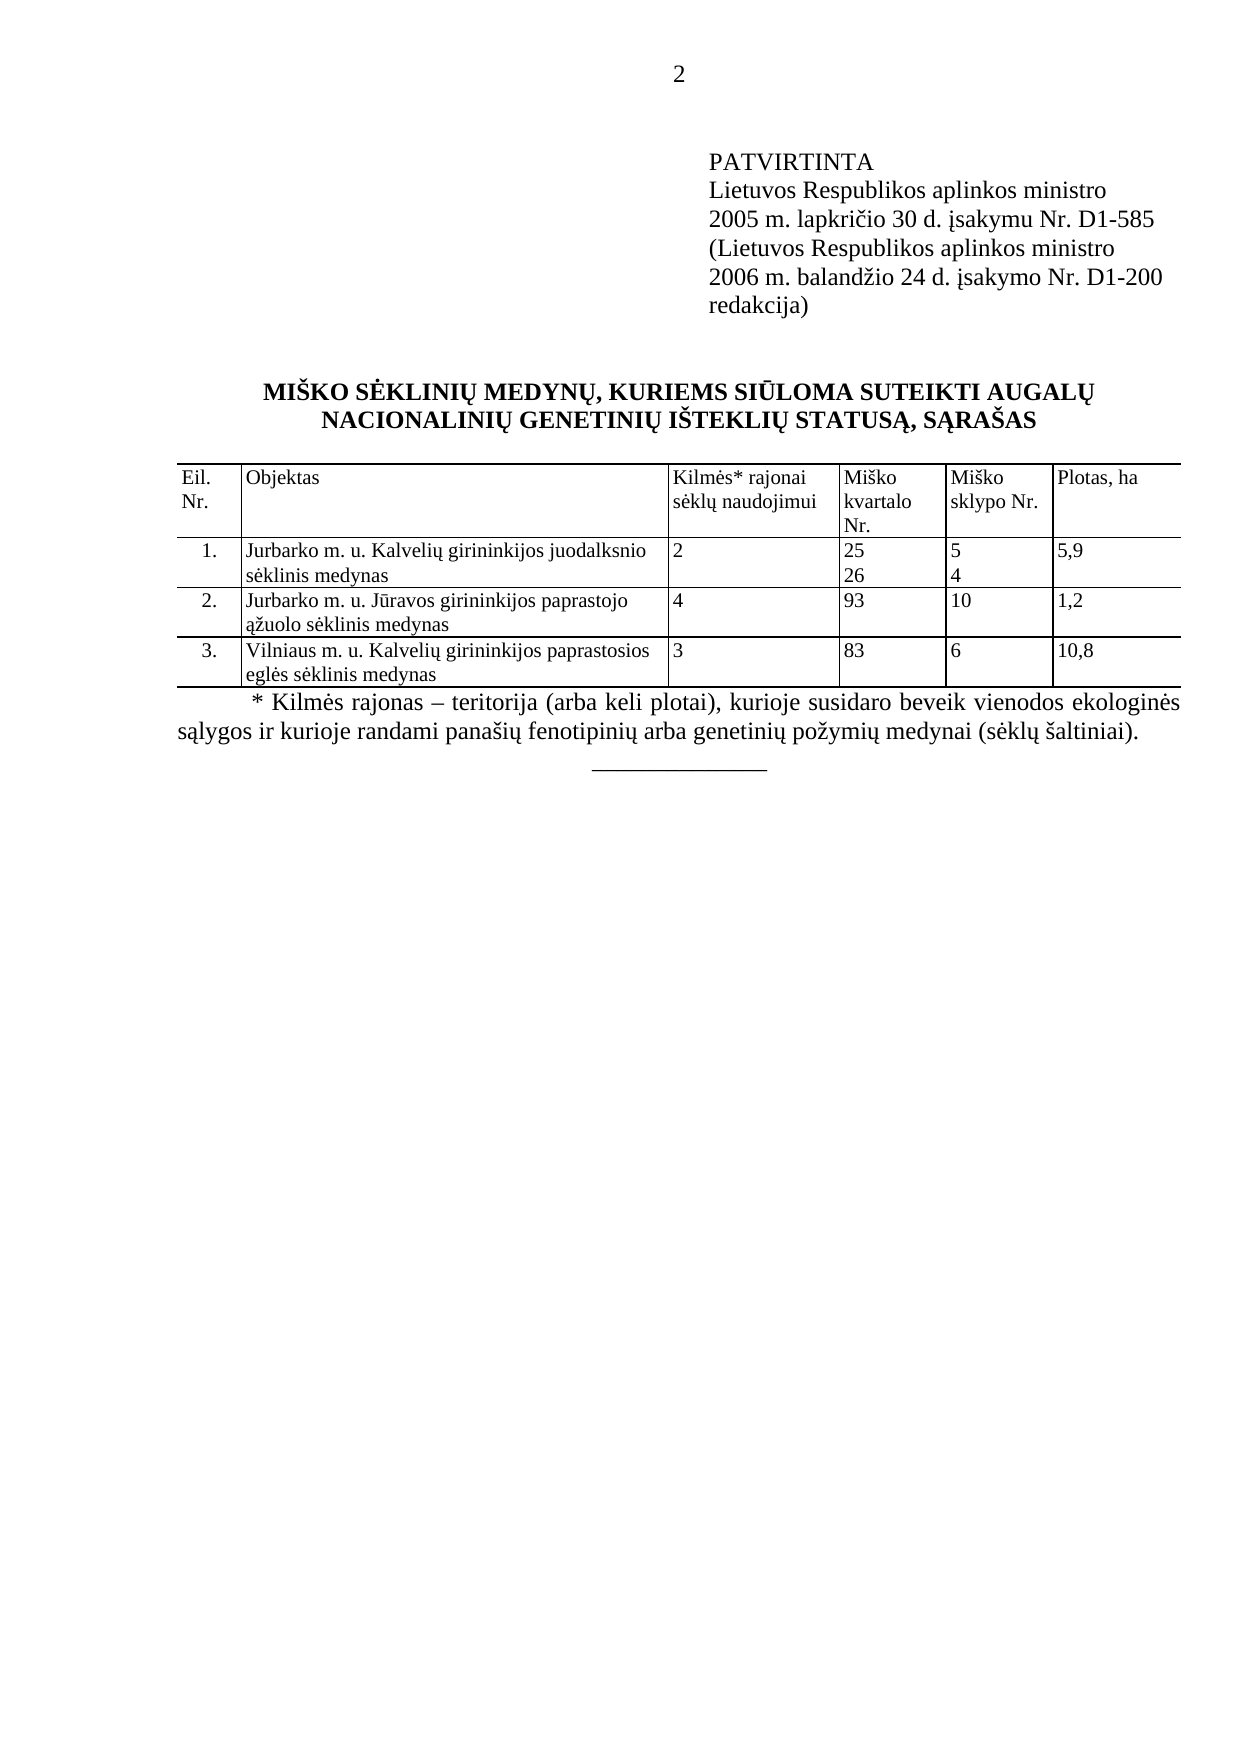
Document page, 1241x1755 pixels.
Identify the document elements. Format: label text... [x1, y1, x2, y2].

text 2005 m. lapkričio 30 d. įsakymu Nr. D1-585 [177, 204, 1181, 233]
table_cell 6 [947, 638, 1052, 686]
table_cell 93 [840, 588, 945, 636]
table_header Plotas, ha [1054, 465, 1181, 537]
text MIŠKO SĖKLINIŲ MEDYNŲ, KURIEMS SIŪLOMA SUTEIKTI AUGALŲ NACIONALINIŲ GENETINIŲ IŠTEKLIŲ STATUSĄ, SĄRAŠAS [177, 377, 1181, 434]
table_cell 10,8 [1054, 638, 1181, 686]
text (Lietuvos Respublikos aplinkos ministro [177, 233, 1181, 262]
table_cell 2. [177, 588, 241, 636]
table_header Eil. Nr. [177, 465, 241, 537]
table_cell 2 [669, 538, 839, 587]
table_cell 3 [669, 638, 839, 686]
table_cell 1,2 [1054, 588, 1181, 636]
text PATVIRTINTA [177, 147, 1181, 176]
text ______________ [177, 745, 1181, 774]
table_cell 4 [669, 588, 839, 636]
table_header Miško sklypo Nr. [947, 465, 1052, 537]
table_header Kilmės* rajonai sėklų naudojimui [669, 465, 839, 537]
table_cell 10 [947, 588, 1052, 636]
text Lietuvos Respublikos aplinkos ministro [177, 176, 1181, 204]
table_cell 5,9 [1054, 538, 1181, 587]
table_cell 3. [177, 638, 241, 686]
text 2006 m. balandžio 24 d. įsakymo Nr. D1-200 [177, 262, 1181, 291]
text * Kilmės rajonas – teritorija (arba keli plotai), kurioje susidaro beveik vienodos ekologinės sąlygos ir kurioje randami panašių fenotipinių arba genetinių požymių medynai (sėklų šaltiniai). [177, 688, 1181, 745]
table_cell 83 [840, 638, 945, 686]
table_cell 1. [177, 538, 241, 587]
table_header Objektas [242, 465, 668, 537]
text redakcija) [177, 291, 1181, 319]
